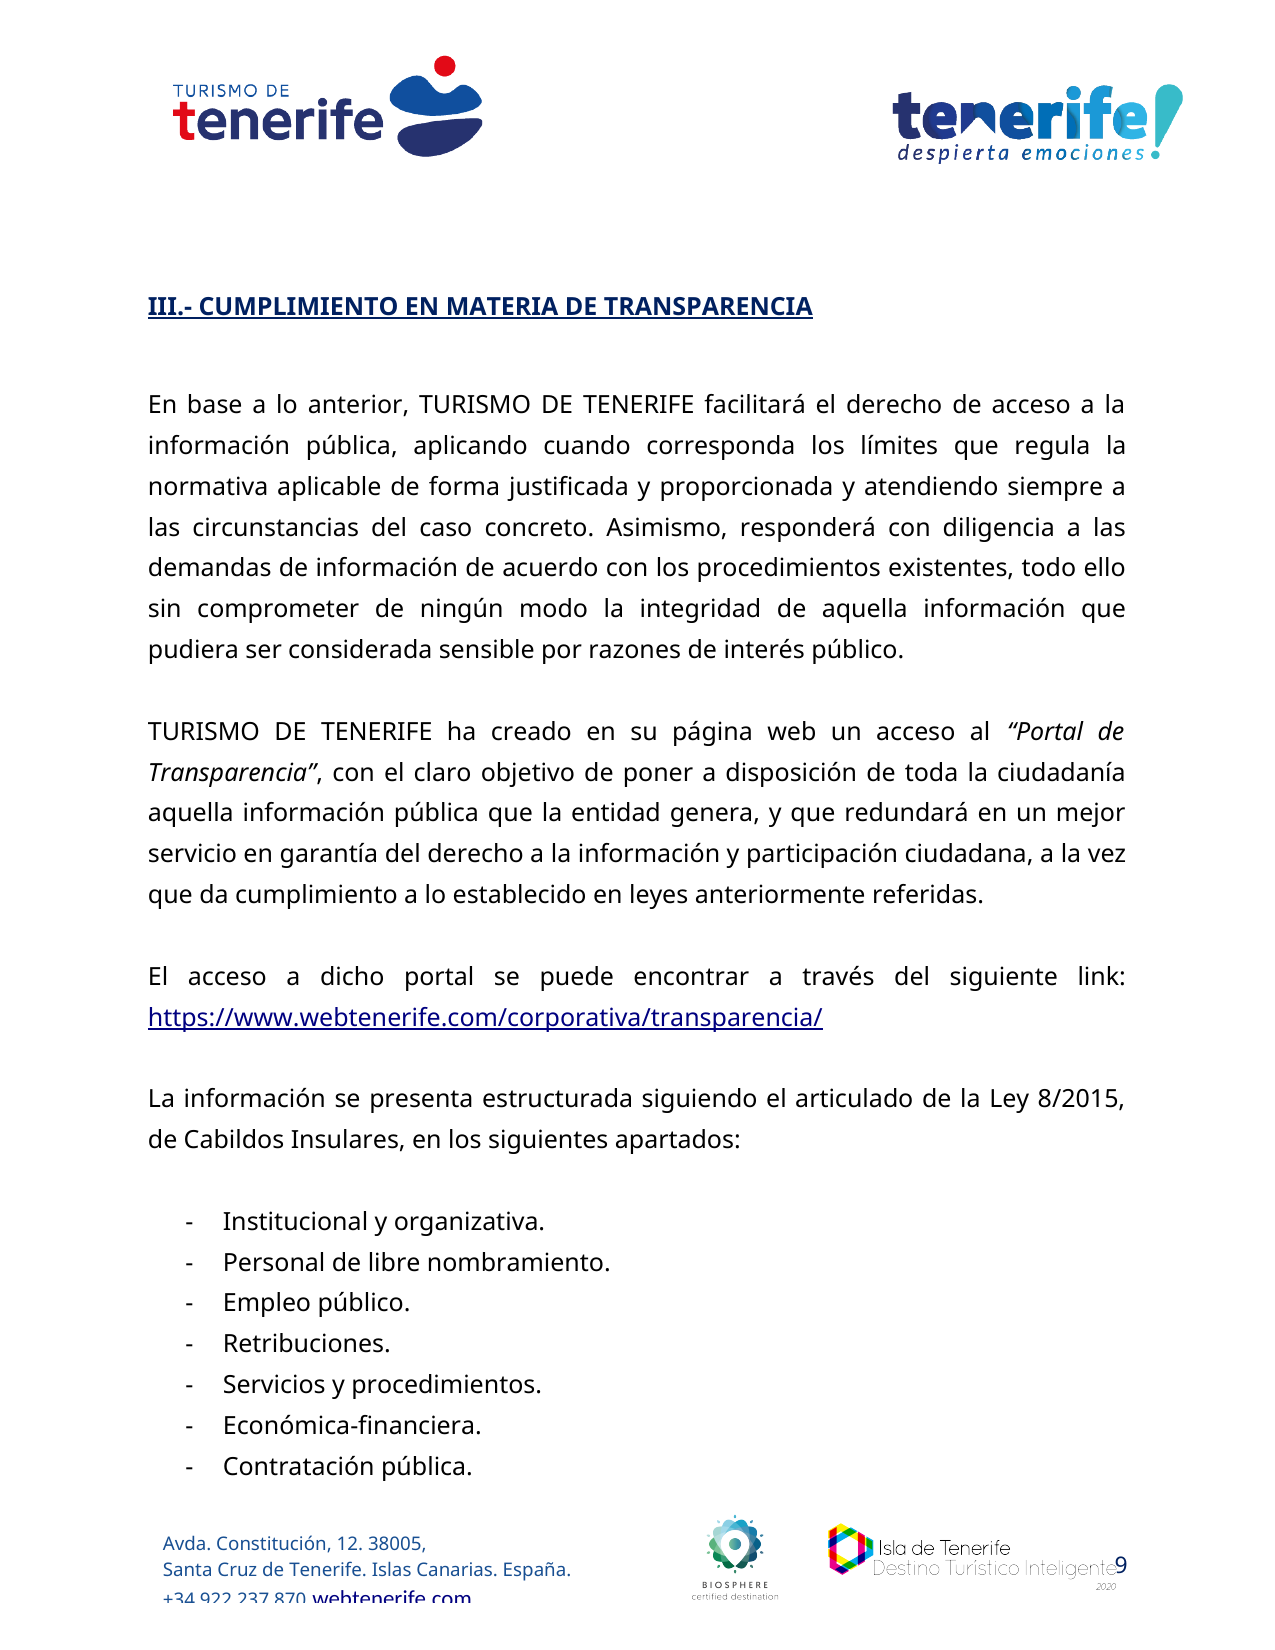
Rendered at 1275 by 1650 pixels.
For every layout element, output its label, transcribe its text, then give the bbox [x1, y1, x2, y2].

list Empleo público. [185, 1285, 1127, 1319]
text En base a lo anterior, TURISMO DE TENERIFE facilitará el derecho de acceso a la información pública, aplicando cuando corresponda los límites que regula la normativa aplicable de forma justificada y proporcionada y atendiendo siempre a las circunstancias del caso concreto. Asimismo, responderá con diligencia a las demandas de información de acuerdo con los procedimientos existentes, todo ello sin comprometer de ningún modo la integridad de aquella información que pudiera ser considerada sensible por razones de interés público. [148, 387, 1127, 666]
subtitle III.- CUMPLIMIENTO EN MATERIA DE TRANSPARENCIA [148, 288, 1127, 322]
list Contratación pública. [185, 1448, 1127, 1482]
list Personal de libre nombramiento. [185, 1244, 1127, 1278]
list Retribuciones. [185, 1326, 1127, 1360]
text TURISMO DE TENERIFE ha creado en su página web un acceso al “Portal de Transparencia”, con el claro objetivo de poner a disposición de toda la ciudadanía aquella información pública que la entidad genera, y que redundará en un mejor servicio en garantía del derecho a la información y participación ciudadana, a la vez que da cumplimiento a lo establecido en leyes anteriormente referidas. [148, 713, 1127, 911]
list Económica-financiera. [185, 1408, 1127, 1442]
list Servicios y procedimientos. [185, 1367, 1127, 1401]
list Institucional y organizativa. [185, 1203, 1127, 1237]
text El acceso a dicho portal se puede encontrar a través del siguiente link: https://www.webtenerife.com/corporativa/transparencia/ [148, 958, 1127, 1033]
text La información se presenta estructurada siguiendo el articulado de la Ley 8/2015, de Cabildos Insulares, en los siguientes apartados: [148, 1081, 1127, 1156]
